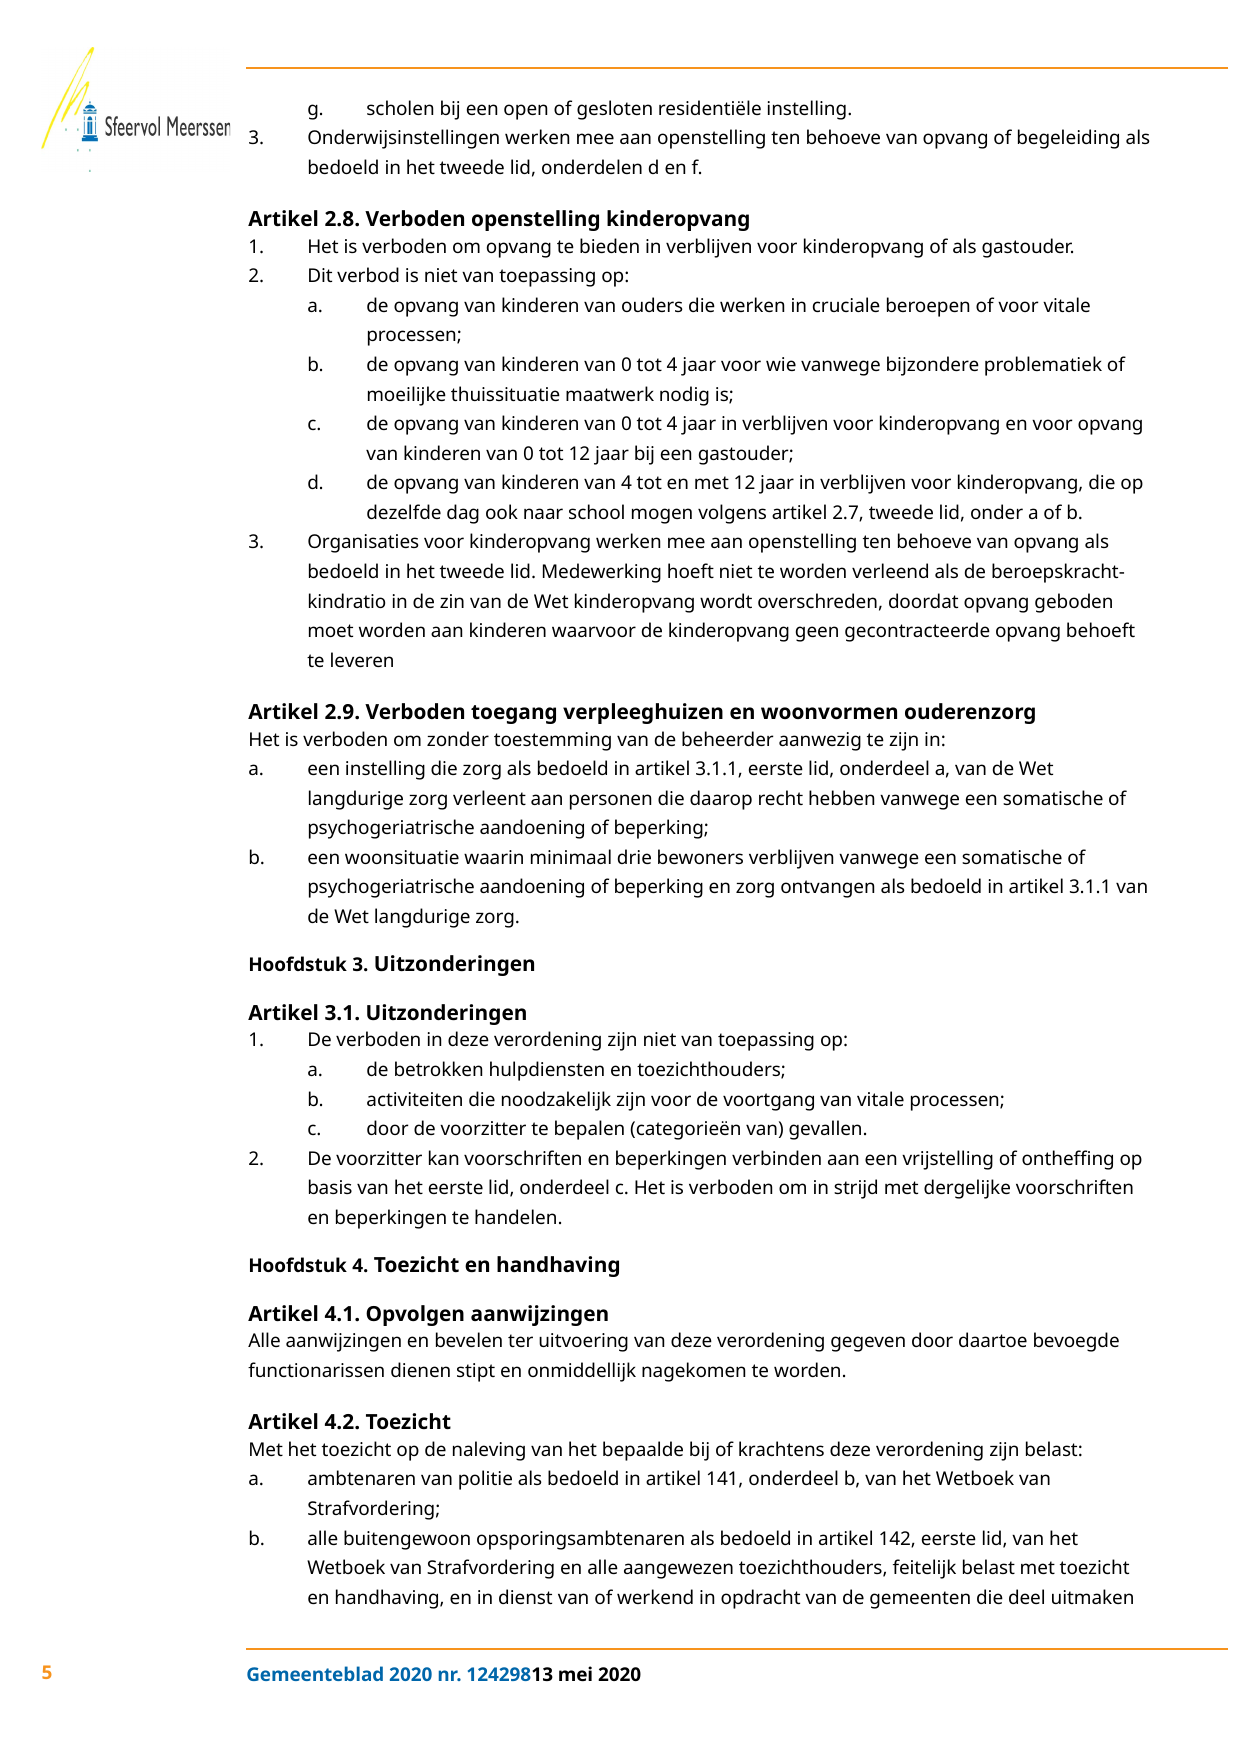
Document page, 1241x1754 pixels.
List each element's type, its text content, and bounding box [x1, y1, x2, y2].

list de opvang van kinderen van 0 tot 4 jaar voor wie vanwege bijzondere problematiek of moeilijke thuissituatie maatwerk nodig is; [307, 351, 1152, 406]
picture [41, 47, 231, 172]
text Hoofdstuk 3. Uitzonderingen [248, 949, 1152, 977]
text Met het toezicht op de naleving van het bepaalde bij of krachtens deze verordening zijn belast: [248, 1436, 1152, 1462]
text Artikel 4.1. Opvolgen aanwijzingen [248, 1299, 1152, 1327]
list de betrokken hulpdiensten en toezichthouders; [307, 1056, 1152, 1082]
list Het is verboden om opvang te bieden in verblijven voor kinderopvang of als gastouder. [248, 233, 1152, 258]
list de opvang van kinderen van 0 tot 4 jaar in verblijven voor kinderopvang en voor opvang van kinderen van 0 tot 12 jaar bij een gastouder; [307, 410, 1152, 466]
list Onderwijsinstellingen werken mee aan openstelling ten behoeve van opvang of begeleiding als bedoeld in het tweede lid, onderdelen d en f. [248, 124, 1152, 180]
list De verboden in deze verordening zijn niet van toepassing op: [248, 1027, 1152, 1052]
text Artikel 2.9. Verboden toegang verpleeghuizen en woonvormen ouderenzorg [248, 697, 1152, 726]
text Hoofdstuk 4. Toezicht en handhaving [248, 1250, 1152, 1278]
list de opvang van kinderen van ouders die werken in cruciale beroepen of voor vitale processen; [307, 292, 1152, 347]
list alle buitengewoon opsporingsambtenaren als bedoeld in artikel 142, eerste lid, van het Wetboek van Strafvordering en alle aangewezen toezichthouders, feitelijk belast met toezicht en handhaving, en in dienst van of werkend in opdracht van de gemeenten die deel uitmaken [248, 1525, 1152, 1609]
list een woonsituatie waarin minimaal drie bewoners verblijven vanwege een somatische of psychogeriatrische aandoening of beperking en zorg ontvangen als bedoeld in artikel 3.1.1 van de Wet langdurige zorg. [248, 844, 1152, 929]
text Het is verboden om zonder toestemming van de beheerder aanwezig te zijn in: [248, 726, 1152, 752]
text Artikel 4.2. Toezicht [248, 1407, 1152, 1436]
list de opvang van kinderen van 4 tot en met 12 jaar in verblijven voor kinderopvang, die op dezelfde dag ook naar school mogen volgens artikel 2.7, tweede lid, onder a of b. [307, 469, 1152, 525]
list scholen bij een open of gesloten residentiële instelling. [307, 95, 1152, 121]
text Alle aanwijzingen en bevelen ter uitvoering van deze verordening gegeven door daartoe bevoegde functionarissen dienen stipt en onmiddellijk nagekomen te worden. [248, 1327, 1152, 1383]
list Dit verbod is niet van toepassing op: [248, 262, 1152, 288]
list activiteiten die noodzakelijk zijn voor de voortgang van vitale processen; [307, 1086, 1152, 1112]
list door de voorzitter te bepalen (categorieën van) gevallen. [307, 1115, 1152, 1141]
text Artikel 2.8. Verboden openstelling kinderopvang [248, 204, 1152, 233]
list een instelling die zorg als bedoeld in artikel 3.1.1, eerste lid, onderdeel a, van de Wet langdurige zorg verleent aan personen die daarop recht hebben vanwege een somatische of psychogeriatrische aandoening of beperking; [248, 755, 1152, 840]
text Artikel 3.1. Uitzonderingen [248, 998, 1152, 1027]
list ambtenaren van politie als bedoeld in artikel 141, onderdeel b, van het Wetboek van Strafvordering; [248, 1466, 1152, 1521]
list Organisaties voor kinderopvang werken mee aan openstelling ten behoeve van opvang als bedoeld in het tweede lid. Medewerking hoeft niet te worden verleend als de beroepskracht-kindratio in de zin van de Wet kinderopvang wordt overschreden, doordat opvang geboden moet worden aan kinderen waarvoor de kinderopvang geen gecontracteerde opvang behoeft te leveren [248, 529, 1152, 673]
list De voorzitter kan voorschriften en beperkingen verbinden aan een vrijstelling of ontheffing op basis van het eerste lid, onderdeel c. Het is verboden om in strijd met dergelijke voorschriften en beperkingen te handelen. [248, 1145, 1152, 1230]
